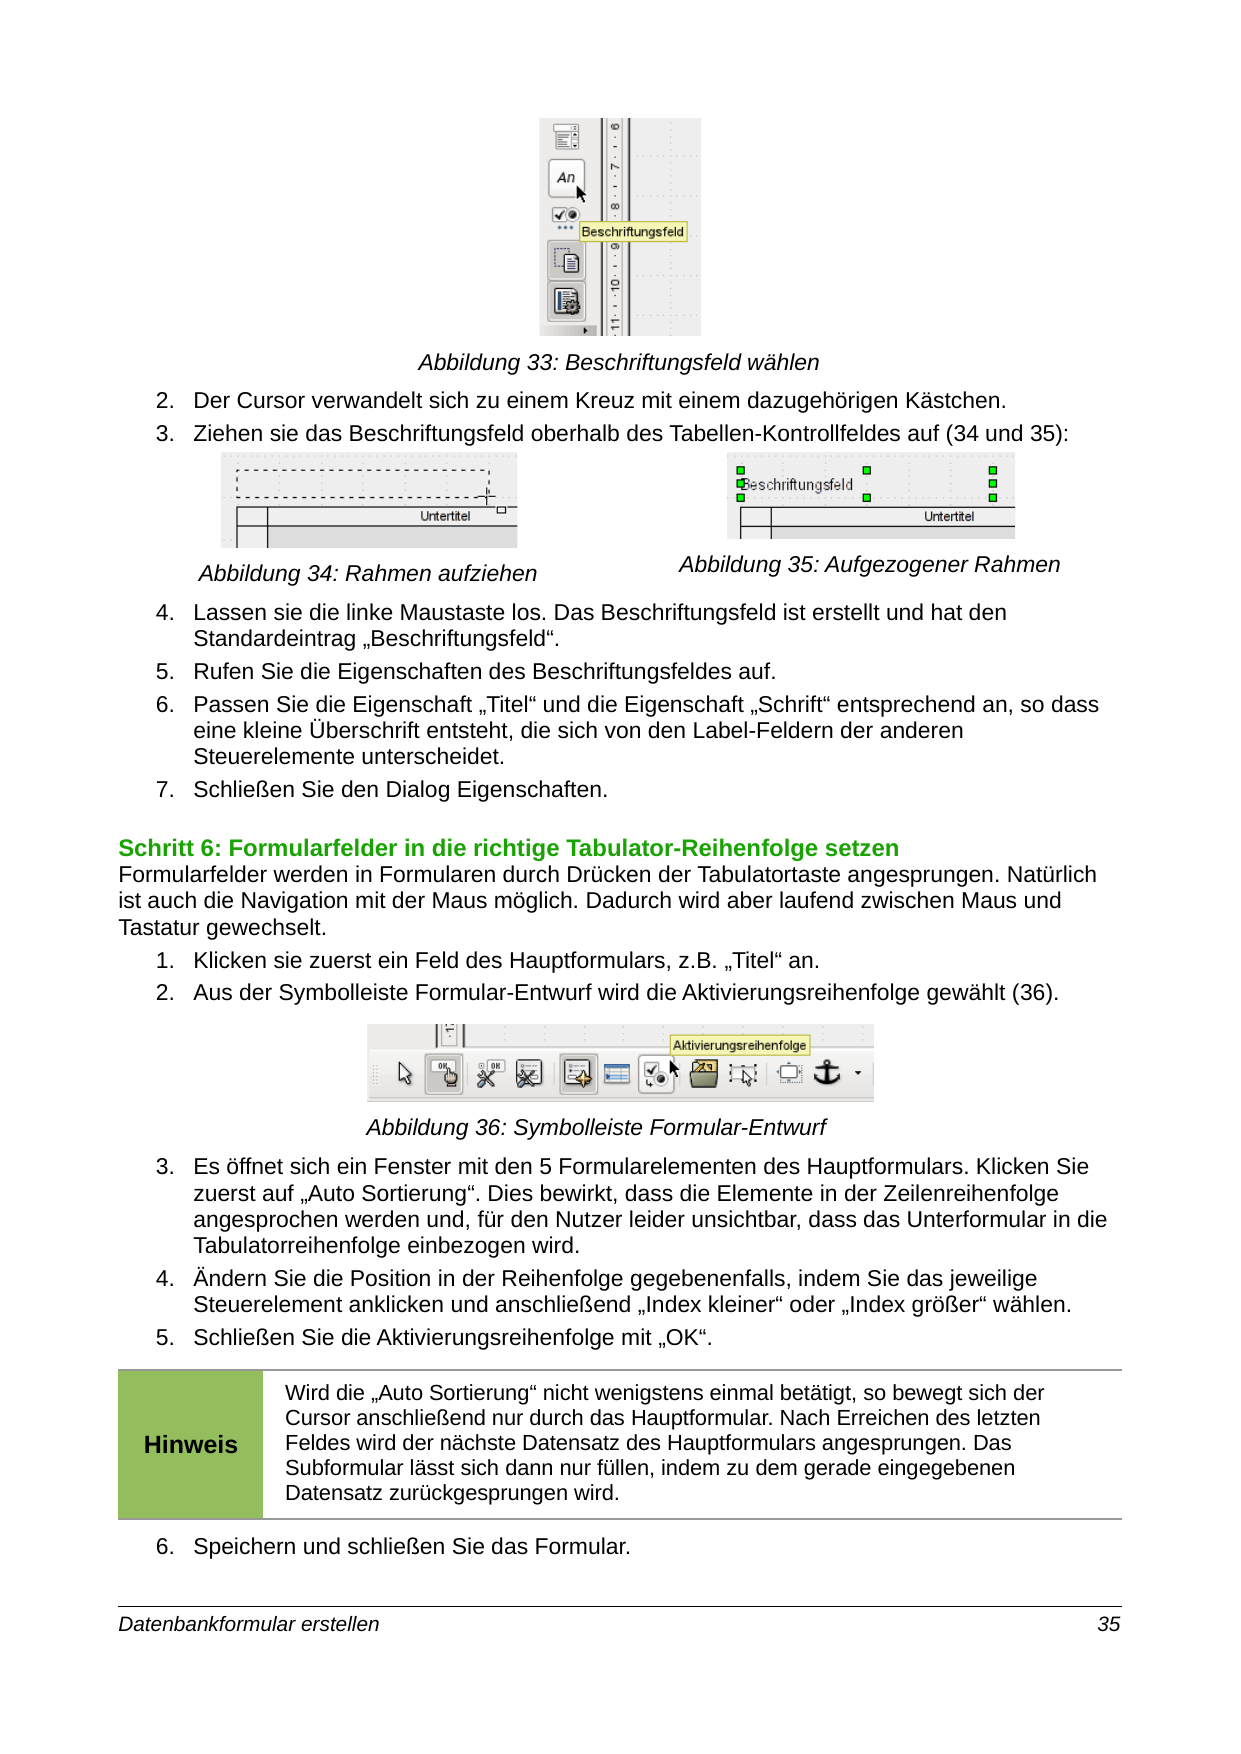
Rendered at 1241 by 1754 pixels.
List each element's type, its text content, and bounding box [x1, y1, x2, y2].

list Klicken sie zuerst ein Feld des Hauptformulars, z.B. „Titel“ an. [156, 947, 1122, 973]
picture [727, 452, 1016, 539]
list Ändern Sie die Position in der Reihenfolge gegebenenfalls, indem Sie das jeweilige Steuerelement anklicken und anschließend „Index kleiner“ oder „Index größer“ wählen. [156, 1265, 1122, 1317]
list Schließen Sie die Aktivierungsreihenfolge mit „OK“. [156, 1324, 1122, 1350]
list Lassen sie die linke Maustaste los. Das Beschriftungsfeld ist erstellt und hat den Standardeintrag „Beschriftungsfeld“. [156, 599, 1122, 652]
list Speichern und schließen Sie das Formular. [156, 1533, 1122, 1559]
table_header Wird die „Auto Sortierung“ nicht wenigstens einmal betätigt, so bewegt sich der Cursor anschließend nur durch das Hauptformular. Nach Erreichen des letzten Feldes wird der nächste Datensatz des Hauptformulars angesprungen. Das Subformular lässt sich dann nur füllen, indem zu dem gerade eingegebenen Datensatz zurückgesprungen wird. [264, 1371, 1122, 1518]
list Ziehen sie das Beschriftungsfeld oberhalb des Tabellen-Kontrollfeldes auf (Abbildung 34 und Abbildung 35): [156, 420, 1122, 446]
list Formularfelder werden in Formularen durch Drücken der Tabulatortaste angesprungen. Natürlich ist auch die Navigation mit der Maus möglich. Dadurch wird aber laufend zwischen Maus und Tastatur gewechselt. [118, 861, 1122, 940]
picture [366, 1024, 874, 1102]
list Passen Sie die Eigenschaft „Titel“ und die Eigenschaft „Schrift“ entsprechend an, so dass eine kleine Überschrift entsteht, die sich von den Label-Feldern der anderen Steuerelemente unterscheidet. [156, 691, 1122, 770]
list Schließen Sie den Dialog Eigenschaften. [156, 776, 1122, 802]
list Aus der Symbolleiste Formular-Entwurf wird die Aktivierungsreihenfolge gewählt (Abbildung 36). [156, 979, 1122, 1006]
picture [539, 118, 702, 336]
list Rufen Sie die Eigenschaften des Beschriftungsfeldes auf. [156, 658, 1122, 684]
list Der Cursor verwandelt sich zu einem Kreuz mit einem dazugehörigen Kästchen. [156, 387, 1122, 414]
subtitle Schritt 6: Formularfelder in die richtige Tabulator-Reihenfolge setzen [118, 833, 1122, 861]
table_header Hinweis [118, 1371, 263, 1518]
text Abbildung 33: Beschriftungsfeld wählen [418, 348, 822, 375]
text Abbildung 36: Symbolleiste Formular-Entwurf [366, 1114, 874, 1141]
picture [220, 452, 518, 548]
table_header [620, 453, 1122, 599]
list Es öffnet sich ein Fenster mit den 5 Formularelementen des Hauptformulars. Klicken Sie zuerst auf „Auto Sortierung“. Dies bewirkt, dass die Elemente in der Zeilenreihenfolge angesprochen werden und, für den Nutzer leider unsichtbar, dass das Unterformular in die Tabulatorreihenfolge einbezogen wird. [156, 1153, 1122, 1258]
table_header [118, 453, 620, 599]
